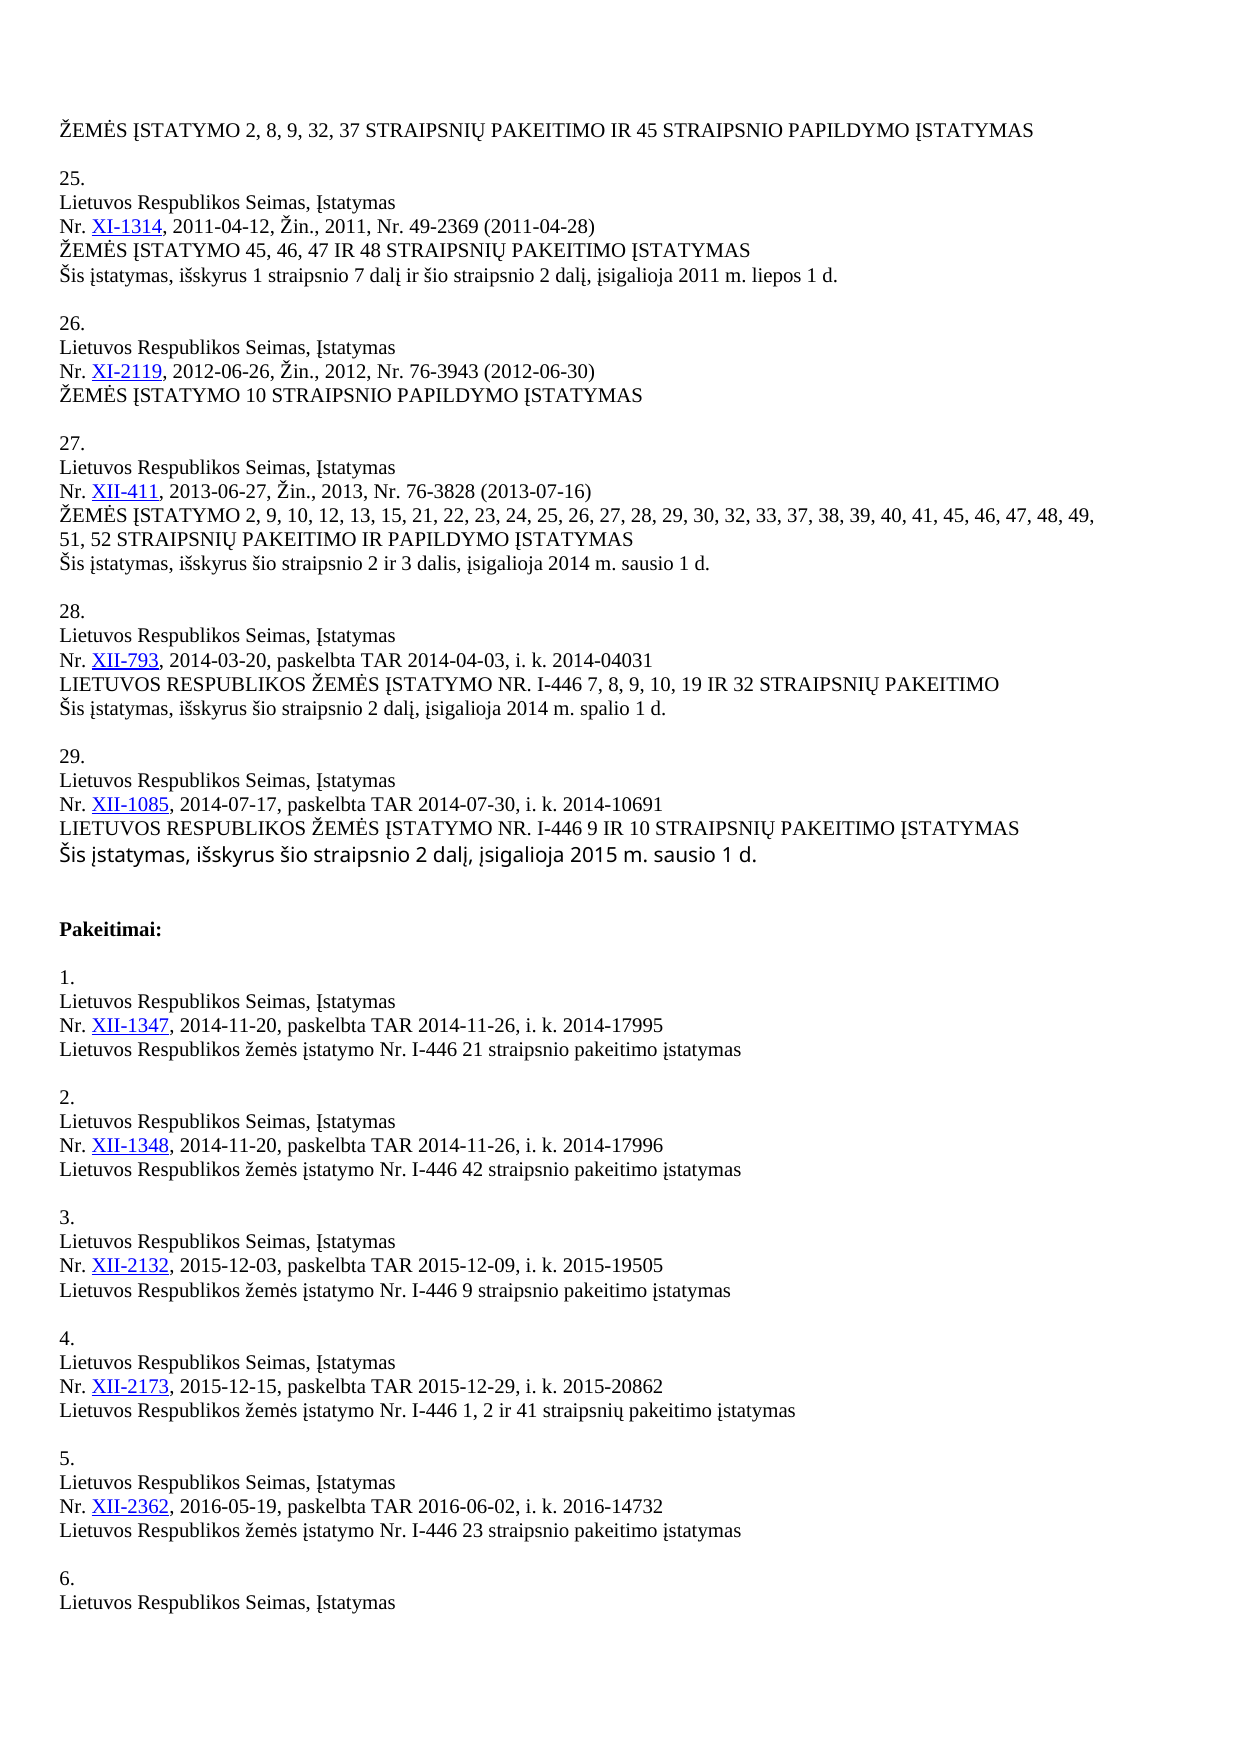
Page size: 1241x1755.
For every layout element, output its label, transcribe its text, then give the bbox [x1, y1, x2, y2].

text Lietuvos Respublikos Seimas, Įstatymas [59, 623, 1122, 647]
text Lietuvos Respublikos žemės įstatymo Nr. I-446 1, 2 ir 41 straipsnių pakeitimo įstatymas [59, 1398, 1122, 1422]
text 1. [59, 965, 1122, 989]
text 6. [59, 1566, 1122, 1590]
text Nr. XII-1085, 2014-07-17, paskelbta TAR 2014-07-30, i. k. 2014-10691 [59, 792, 1122, 816]
text Nr. XII-2173, 2015-12-15, paskelbta TAR 2015-12-29, i. k. 2015-20862 [59, 1374, 1122, 1398]
text 3. [59, 1205, 1122, 1229]
text ŽEMĖS ĮSTATYMO 45, 46, 47 IR 48 STRAIPSNIŲ PAKEITIMO ĮSTATYMAS [59, 238, 1122, 262]
text Lietuvos Respublikos Seimas, Įstatymas [59, 1590, 1122, 1614]
text Lietuvos Respublikos Seimas, Įstatymas [59, 768, 1122, 792]
text Lietuvos Respublikos Seimas, Įstatymas [59, 335, 1122, 359]
text ŽEMĖS ĮSTATYMO 2, 9, 10, 12, 13, 15, 21, 22, 23, 24, 25, 26, 27, 28, 29, 30, 32, 33, 37, 38, 39, 40, 41, 45, 46, 47, 48, 49, 51, 52 STRAIPSNIŲ PAKEITIMO IR PAPILDYMO ĮSTATYMAS [59, 503, 1122, 551]
text 28. [59, 599, 1122, 623]
text Lietuvos Respublikos žemės įstatymo Nr. I-446 23 straipsnio pakeitimo įstatymas [59, 1518, 1122, 1542]
text Nr. XII-411, 2013-06-27, Žin., 2013, Nr. 76-3828 (2013-07-16) [59, 479, 1122, 503]
text Šis įstatymas, išskyrus šio straipsnio 2 dalį, įsigalioja 2015 m. sausio 1 d. [59, 840, 1122, 868]
text 27. [59, 431, 1122, 455]
text 5. [59, 1446, 1122, 1470]
text Nr. XII-793, 2014-03-20, paskelbta TAR 2014-04-03, i. k. 2014-04031 [59, 647, 1122, 672]
text ŽEMĖS ĮSTATYMO 10 STRAIPSNIO PAPILDYMO ĮSTATYMAS [59, 383, 1122, 407]
text Šis įstatymas, išskyrus 1 straipsnio 7 dalį ir šio straipsnio 2 dalį, įsigalioja 2011 m. liepos 1 d. [59, 262, 1122, 287]
text Nr. XI-1314, 2011-04-12, Žin., 2011, Nr. 49-2369 (2011-04-28) [59, 214, 1122, 238]
text Lietuvos Respublikos žemės įstatymo Nr. I-446 9 straipsnio pakeitimo įstatymas [59, 1277, 1122, 1302]
text Lietuvos Respublikos Seimas, Įstatymas [59, 455, 1122, 479]
text Lietuvos Respublikos Seimas, Įstatymas [59, 1350, 1122, 1374]
text 4. [59, 1326, 1122, 1350]
text Lietuvos Respublikos Seimas, Įstatymas [59, 1470, 1122, 1494]
text Pakeitimai: [59, 917, 1122, 941]
text Šis įstatymas, išskyrus šio straipsnio 2 dalį, įsigalioja 2014 m. spalio 1 d. [59, 696, 1122, 720]
text Nr. XII-2132, 2015-12-03, paskelbta TAR 2015-12-09, i. k. 2015-19505 [59, 1253, 1122, 1277]
text 2. [59, 1085, 1122, 1109]
text Nr. XII-2362, 2016-05-19, paskelbta TAR 2016-06-02, i. k. 2016-14732 [59, 1494, 1122, 1518]
text Lietuvos Respublikos žemės įstatymo Nr. I-446 42 straipsnio pakeitimo įstatymas [59, 1157, 1122, 1181]
text Nr. XI-2119, 2012-06-26, Žin., 2012, Nr. 76-3943 (2012-06-30) [59, 359, 1122, 383]
text 26. [59, 311, 1122, 335]
text Lietuvos Respublikos Seimas, Įstatymas [59, 1109, 1122, 1133]
text 29. [59, 744, 1122, 768]
text Nr. XII-1347, 2014-11-20, paskelbta TAR 2014-11-26, i. k. 2014-17995 [59, 1013, 1122, 1037]
text Lietuvos Respublikos žemės įstatymo Nr. I-446 21 straipsnio pakeitimo įstatymas [59, 1037, 1122, 1061]
text LIETUVOS RESPUBLIKOS ŽEMĖS ĮSTATYMO NR. I-446 9 IR 10 STRAIPSNIŲ PAKEITIMO ĮSTATYMAS [59, 816, 1122, 840]
text Nr. XII-1348, 2014-11-20, paskelbta TAR 2014-11-26, i. k. 2014-17996 [59, 1133, 1122, 1157]
text Lietuvos Respublikos Seimas, Įstatymas [59, 1229, 1122, 1253]
text ŽEMĖS ĮSTATYMO 2, 8, 9, 32, 37 STRAIPSNIŲ PAKEITIMO IR 45 STRAIPSNIO PAPILDYMO ĮSTATYMAS [59, 118, 1122, 142]
text LIETUVOS RESPUBLIKOS ŽEMĖS ĮSTATYMO NR. I-446 7, 8, 9, 10, 19 IR 32 STRAIPSNIŲ PAKEITIMO [59, 672, 1122, 696]
text Lietuvos Respublikos Seimas, Įstatymas [59, 190, 1122, 214]
text 25. [59, 166, 1122, 190]
text Šis įstatymas, išskyrus šio straipsnio 2 ir 3 dalis, įsigalioja 2014 m. sausio 1 d. [59, 551, 1122, 575]
text Lietuvos Respublikos Seimas, Įstatymas [59, 989, 1122, 1013]
